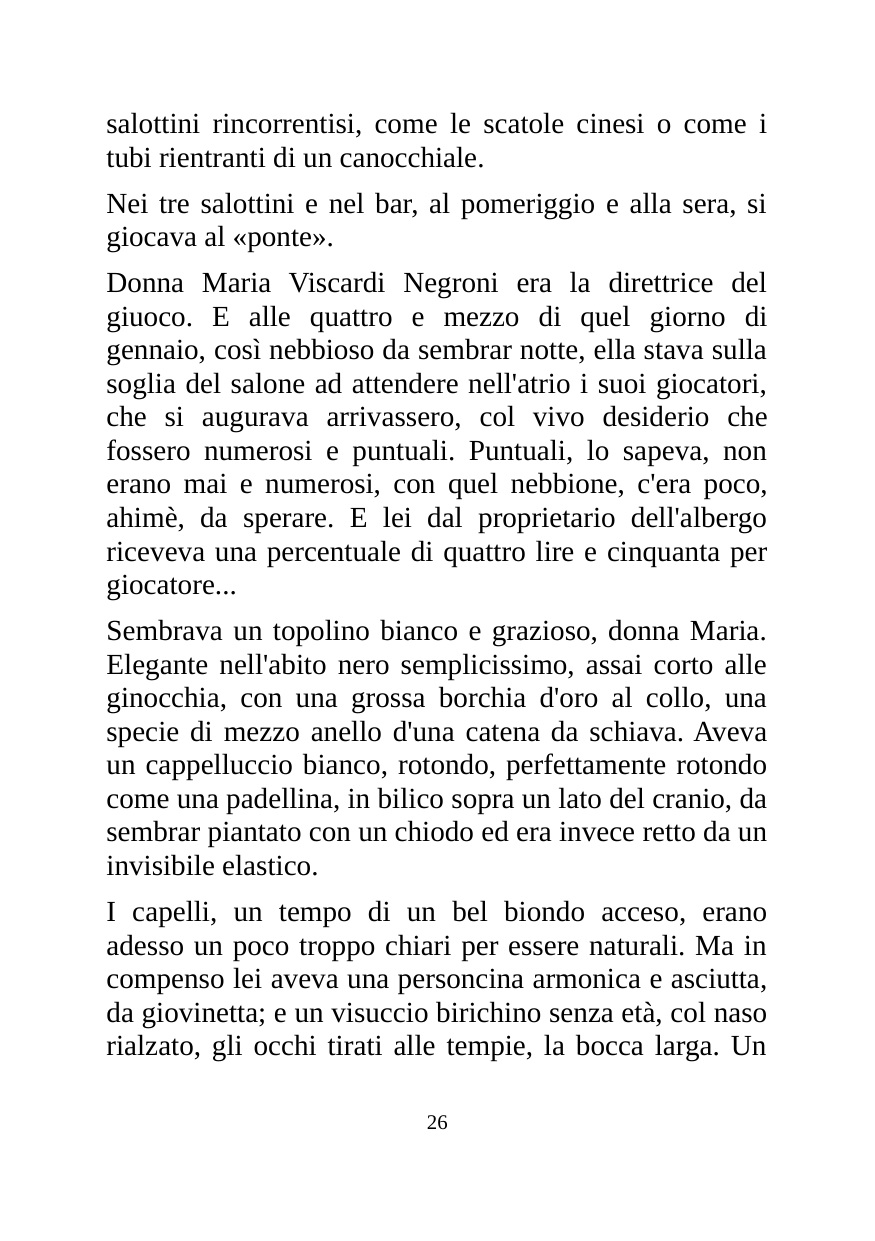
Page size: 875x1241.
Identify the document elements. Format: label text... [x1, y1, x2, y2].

text Nei tre salottini e nel bar, al pomeriggio e alla sera, si giocava al «ponte». [106, 186, 768, 253]
text salottini rincorrentisi, come le scatole cinesi o come i tubi rientranti di un canocchiale. [106, 106, 768, 173]
text Donna Maria Viscardi Negroni era la direttrice del giuoco. E alle quattro e mezzo di quel giorno di gennaio, così nebbioso da sembrar notte, ella stava sulla soglia del salone ad attendere nell'atrio i suoi giocatori, che si augurava arrivassero, col vivo desiderio che fossero numerosi e puntuali. Puntuali, lo sapeva, non erano mai e numerosi, con quel nebbione, c'era poco, ahimè, da sperare. E lei dal proprietario dell'albergo riceveva una percentuale di quattro lire e cinquanta per giocatore... [106, 265, 768, 601]
text Sembrava un topolino bianco e grazioso, donna Maria. Elegante nell'abito nero semplicissimo, assai corto alle ginocchia, con una grossa borchia d'oro al collo, una specie di mezzo anello d'una catena da schiava. Aveva un cappelluccio bianco, rotondo, perfettamente rotondo come una padellina, in bilico sopra un lato del cranio, da sembrar piantato con un chiodo ed era invece retto da un invisibile elastico. [106, 613, 768, 882]
text I capelli, un tempo di un bel biondo acceso, erano adesso un poco troppo chiari per essere naturali. Ma in compenso lei aveva una personcina armonica e asciutta, da giovinetta; e un visuccio birichino senza età, col naso rialzato, gli occhi tirati alle tempie, la bocca larga. Un [106, 894, 768, 1062]
